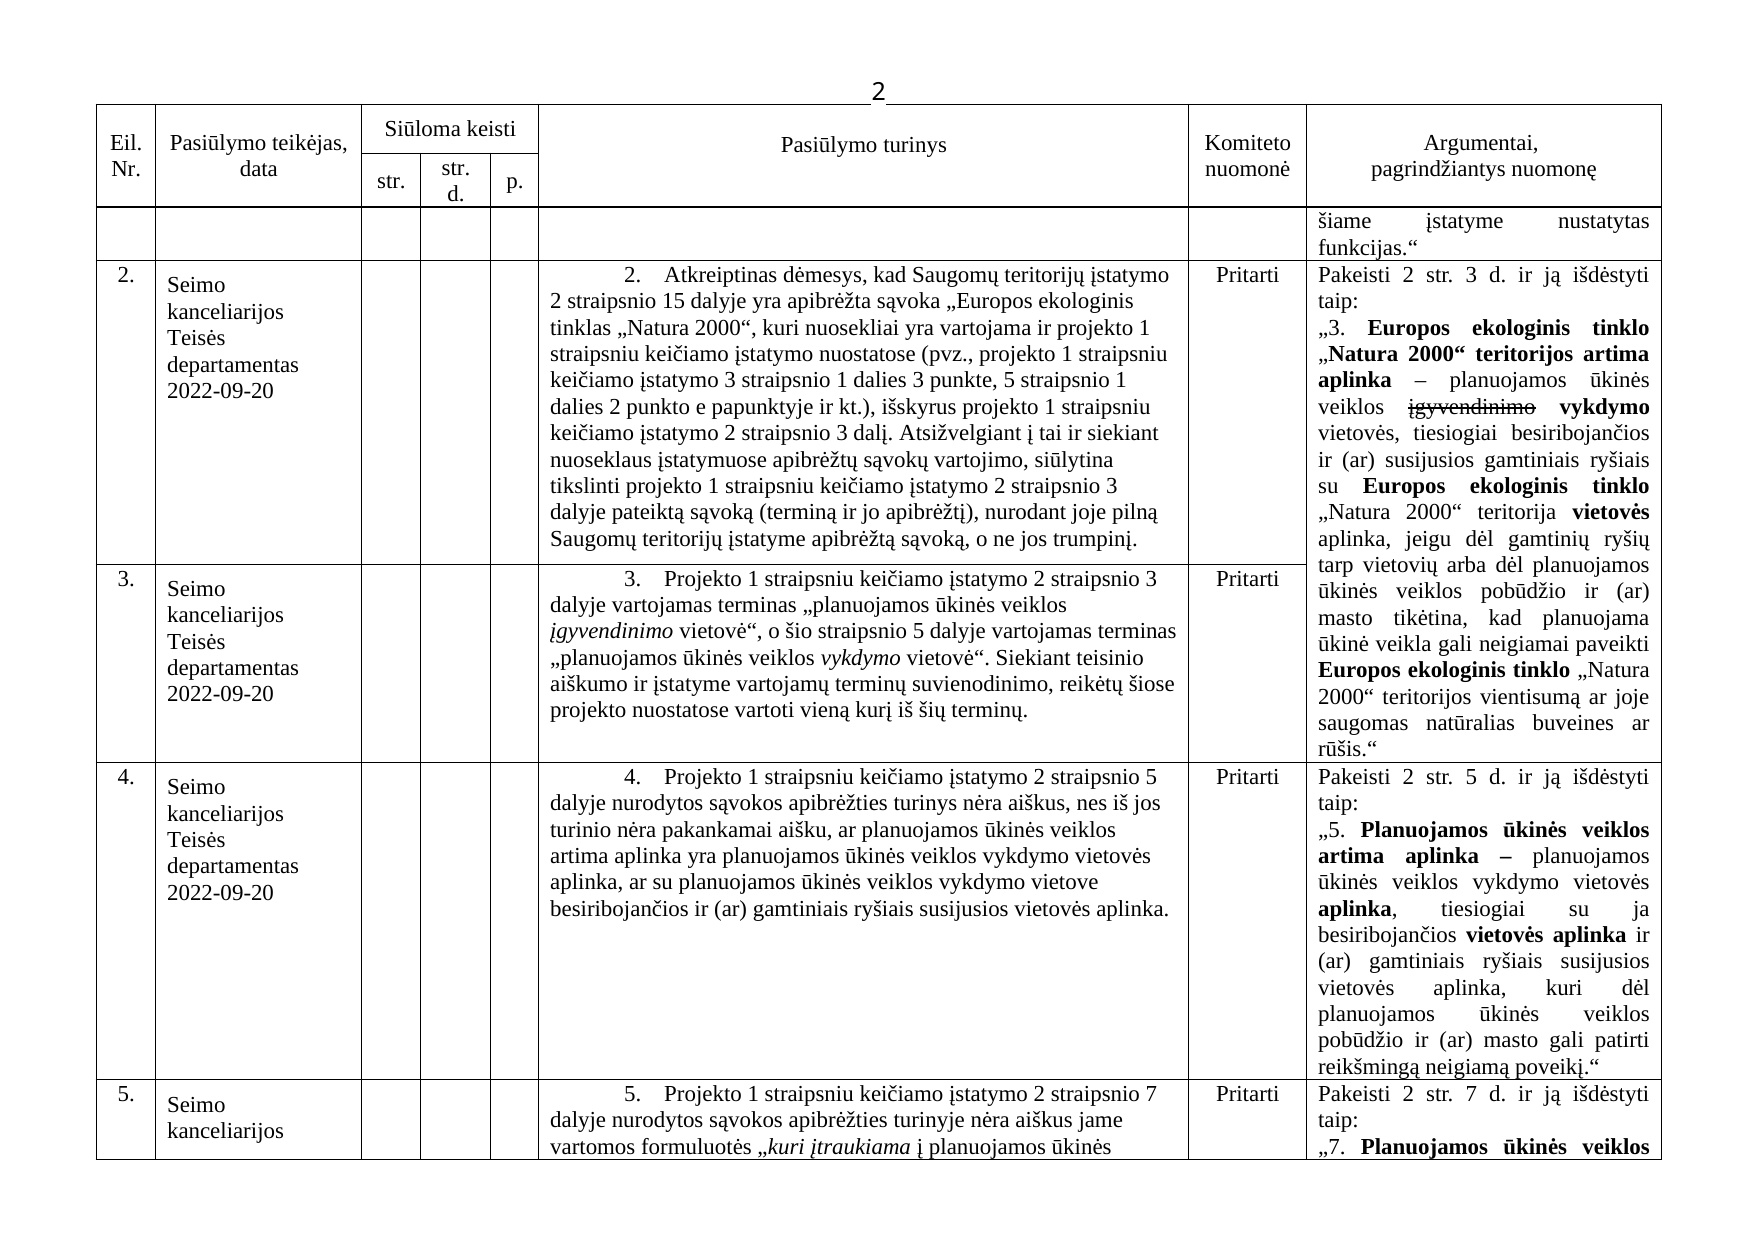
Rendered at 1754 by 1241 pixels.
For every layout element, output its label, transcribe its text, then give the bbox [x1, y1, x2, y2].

table_cell 3. [97, 565, 155, 762]
table_cell 5. Projekto 1 straipsniu keičiamo įstatymo 2 straipsnio 7 dalyje nurodytos sąvokos apibrėžties turinyje nėra aiškus jame vartomos formuluotės „kuri įtraukiama į planuojamos ūkinės [539, 1080, 1188, 1159]
table_cell [491, 208, 538, 260]
table_header Pasiūlymo teikėjas, data [156, 105, 361, 206]
table_header Pasiūlymo turinys [539, 105, 1188, 206]
table_cell [421, 208, 490, 260]
table_cell [539, 208, 1188, 260]
table_cell str. d. [421, 154, 490, 206]
table_cell [491, 763, 538, 1079]
table_cell [97, 208, 155, 260]
table_cell Seimo kanceliarijos Teisės departamentas 2022-09-20 [156, 261, 361, 563]
table_cell 2. [97, 261, 155, 563]
table_cell 5. [97, 1080, 155, 1159]
table_cell [1189, 208, 1306, 260]
table_header Siūloma keisti [362, 105, 538, 153]
table_cell 4. [97, 763, 155, 1079]
table_cell [421, 565, 490, 762]
table_cell Seimo kanceliarijos [156, 1080, 361, 1159]
table_cell [421, 261, 490, 563]
table_cell Pritarti [1189, 565, 1306, 762]
table_cell Seimo kanceliarijos Teisės departamentas 2022-09-20 [156, 565, 361, 762]
table_cell 4. Projekto 1 straipsniu keičiamo įstatymo 2 straipsnio 5 dalyje nurodytos sąvokos apibrėžties turinys nėra aiškus, nes iš jos turinio nėra pakankamai aišku, ar planuojamos ūkinės veiklos artima aplinka yra planuojamos ūkinės veiklos vykdymo vietovės aplinka, ar su planuojamos ūkinės veiklos vykdymo vietove besiribojančios ir (ar) gamtiniais ryšiais susijusios vietovės aplinka. [539, 763, 1188, 1079]
table_cell str. [362, 154, 420, 206]
table_cell [362, 208, 420, 260]
table_cell Pakeisti 2 str. 7 d. ir ją išdėstyti taip: „7. Planuojamos ūkinės veiklos [1307, 1080, 1661, 1159]
table_cell šiame įstatyme nustatytas funkcijas.“ [1307, 208, 1661, 260]
table_cell [362, 1080, 420, 1159]
table_cell Pritarti [1189, 261, 1306, 563]
table_cell [491, 261, 538, 563]
table_cell [491, 1080, 538, 1159]
table_cell [156, 208, 361, 260]
table_header Eil. Nr. [97, 105, 155, 206]
table_cell [362, 565, 420, 762]
table_cell p. [491, 154, 538, 206]
table_cell Pakeisti 2 str. 5 d. ir ją išdėstyti taip: „5. Planuojamos ūkinės veiklos artima aplinka – planuojamos ūkinės veiklos vykdymo vietovės aplinka, tiesiogiai su ja besiribojančios vietovės aplinka ir (ar) gamtiniais ryšiais susijusios vietovės aplinka, kuri dėl planuojamos ūkinės veiklos pobūdžio ir (ar) masto gali patirti reikšmingą neigiamą poveikį.“ [1307, 763, 1661, 1079]
table_cell 3. Projekto 1 straipsniu keičiamo įstatymo 2 straipsnio 3 dalyje vartojamas terminas „planuojamos ūkinės veiklos įgyvendinimo vietovė“, o šio straipsnio 5 dalyje vartojamas terminas „planuojamos ūkinės veiklos vykdymo vietovė“. Siekiant teisinio aiškumo ir įstatyme vartojamų terminų suvienodinimo, reikėtų šiose projekto nuostatose vartoti vieną kurį iš šių terminų. [539, 565, 1188, 762]
table_cell Pakeisti 2 str. 3 d. ir ją išdėstyti taip: „3. Europos ekologinis tinklo „Natura 2000“ teritorijos artima aplinka – planuojamos ūkinės veiklos įgyvendinimo vykdymo vietovės, tiesiogiai besiribojančios ir (ar) susijusios gamtiniais ryšiais su Europos ekologinis tinklo „Natura 2000“ teritorija vietovės aplinka, jeigu dėl gamtinių ryšių tarp vietovių arba dėl planuojamos ūkinės veiklos pobūdžio ir (ar) masto tikėtina, kad planuojama ūkinė veikla gali neigiamai paveikti Europos ekologinis tinklo „Natura 2000“ teritorijos vientisumą ar joje saugomas natūralias buveines ar rūšis.“ [1307, 261, 1661, 762]
table_cell 2. Atkreiptinas dėmesys, kad Saugomų teritorijų įstatymo 2 straipsnio 15 dalyje yra apibrėžta sąvoka „Europos ekologinis tinklas „Natura 2000“, kuri nuosekliai yra vartojama ir projekto 1 straipsniu keičiamo įstatymo nuostatose (pvz., projekto 1 straipsniu keičiamo įstatymo 3 straipsnio 1 dalies 3 punkte, 5 straipsnio 1 dalies 2 punkto e papunktyje ir kt.), išskyrus projekto 1 straipsniu keičiamo įstatymo 2 straipsnio 3 dalį. Atsižvelgiant į tai ir siekiant nuoseklaus įstatymuose apibrėžtų sąvokų vartojimo, siūlytina tikslinti projekto 1 straipsniu keičiamo įstatymo 2 straipsnio 3 dalyje pateiktą sąvoką (terminą ir jo apibrėžtį), nurodant joje pilną Saugomų teritorijų įstatyme apibrėžtą sąvoką, o ne jos trumpinį. [539, 261, 1188, 563]
table_cell [421, 763, 490, 1079]
table_cell [362, 261, 420, 563]
table_cell Pritarti [1189, 1080, 1306, 1159]
table_cell [421, 1080, 490, 1159]
table_cell [362, 763, 420, 1079]
table_cell Pritarti [1189, 763, 1306, 1079]
table_cell [491, 565, 538, 762]
table_cell Seimo kanceliarijos Teisės departamentas 2022-09-20 [156, 763, 361, 1079]
table_header Argumentai, pagrindžiantys nuomonę [1307, 105, 1661, 206]
table_header Komiteto nuomonė [1189, 105, 1306, 206]
